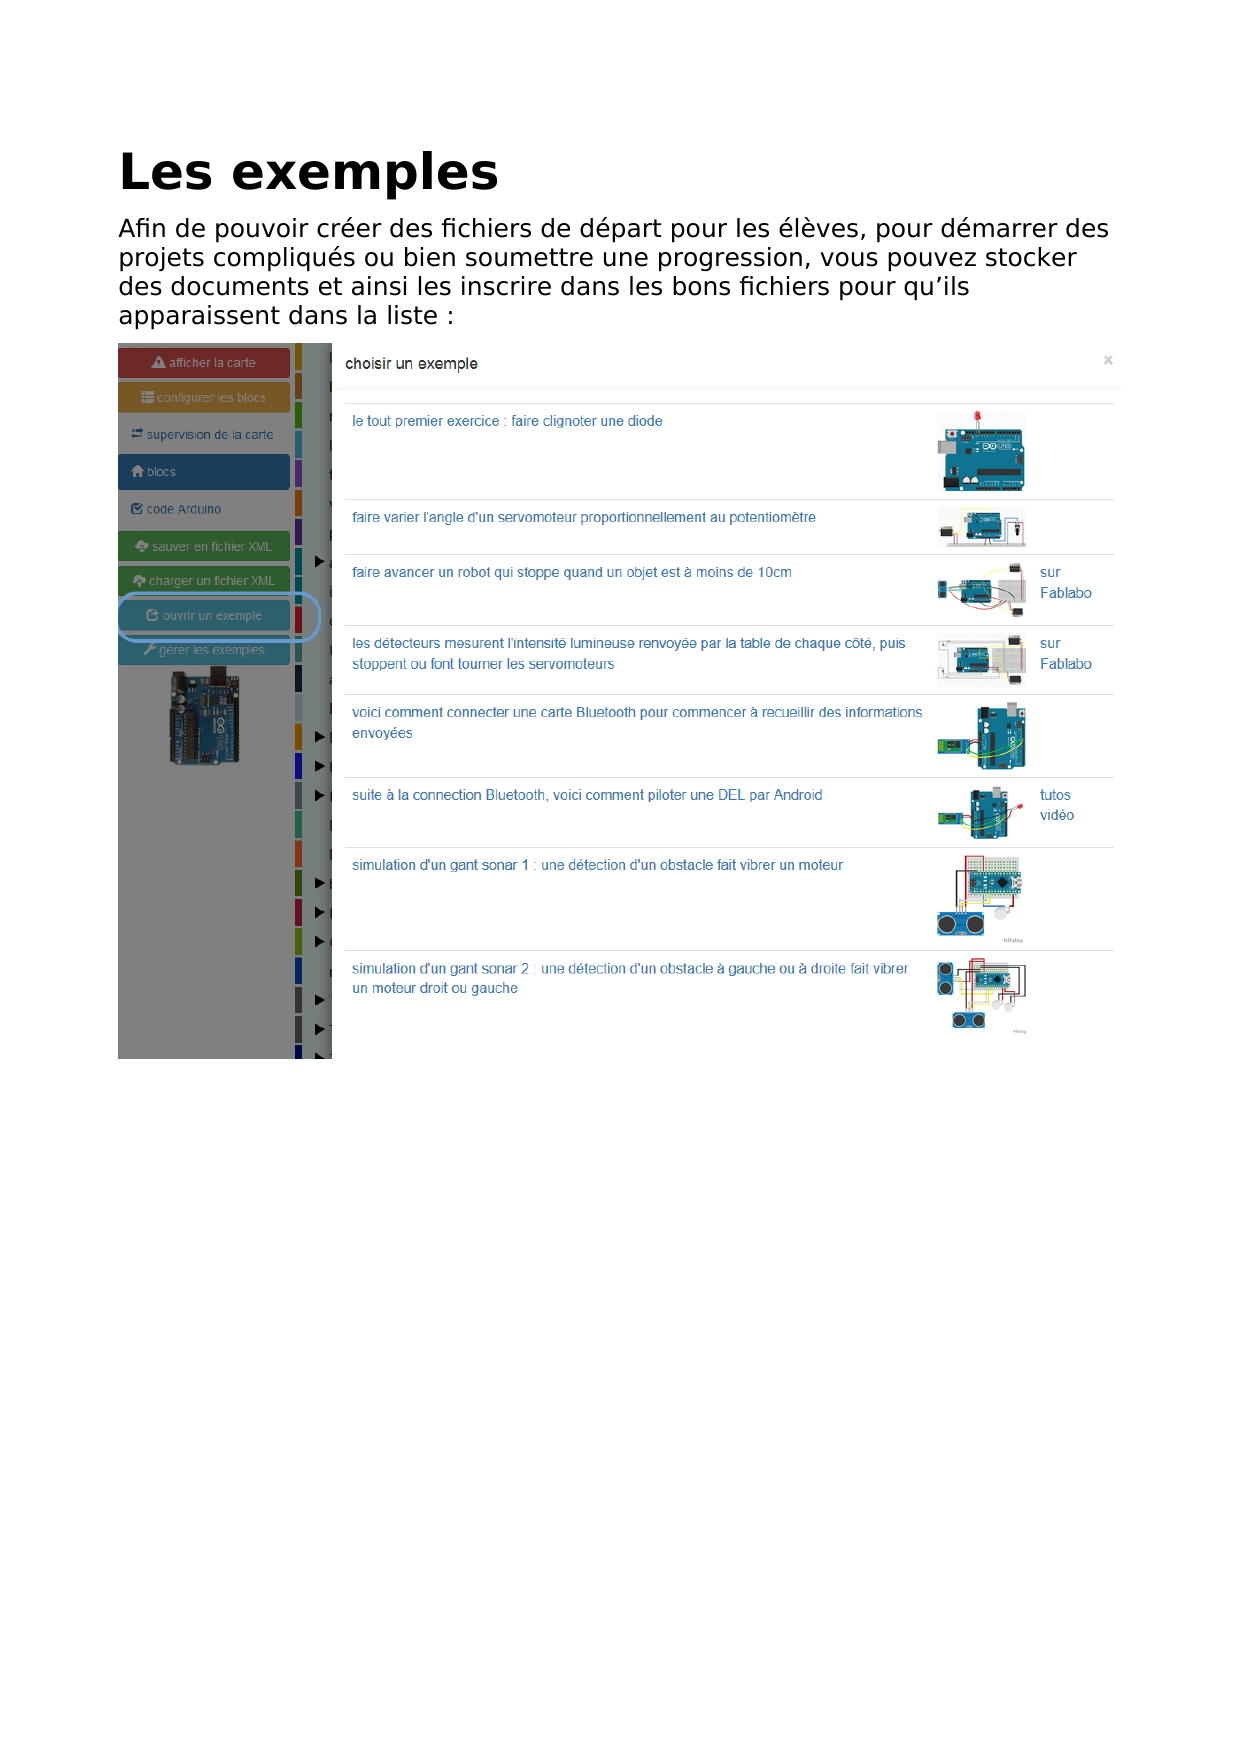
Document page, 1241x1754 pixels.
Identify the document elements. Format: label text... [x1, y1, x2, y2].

subtitle Les exemples [118, 143, 1122, 201]
picture [118, 343, 1123, 1059]
text Afin de pouvoir créer des fichiers de départ pour les élèves, pour démarrer des projets compliqués ou bien soumettre une progression, vous pouvez stocker des documents et ainsi les inscrire dans les bons fichiers pour qu’ils apparaissent dans la liste : [118, 214, 1122, 331]
